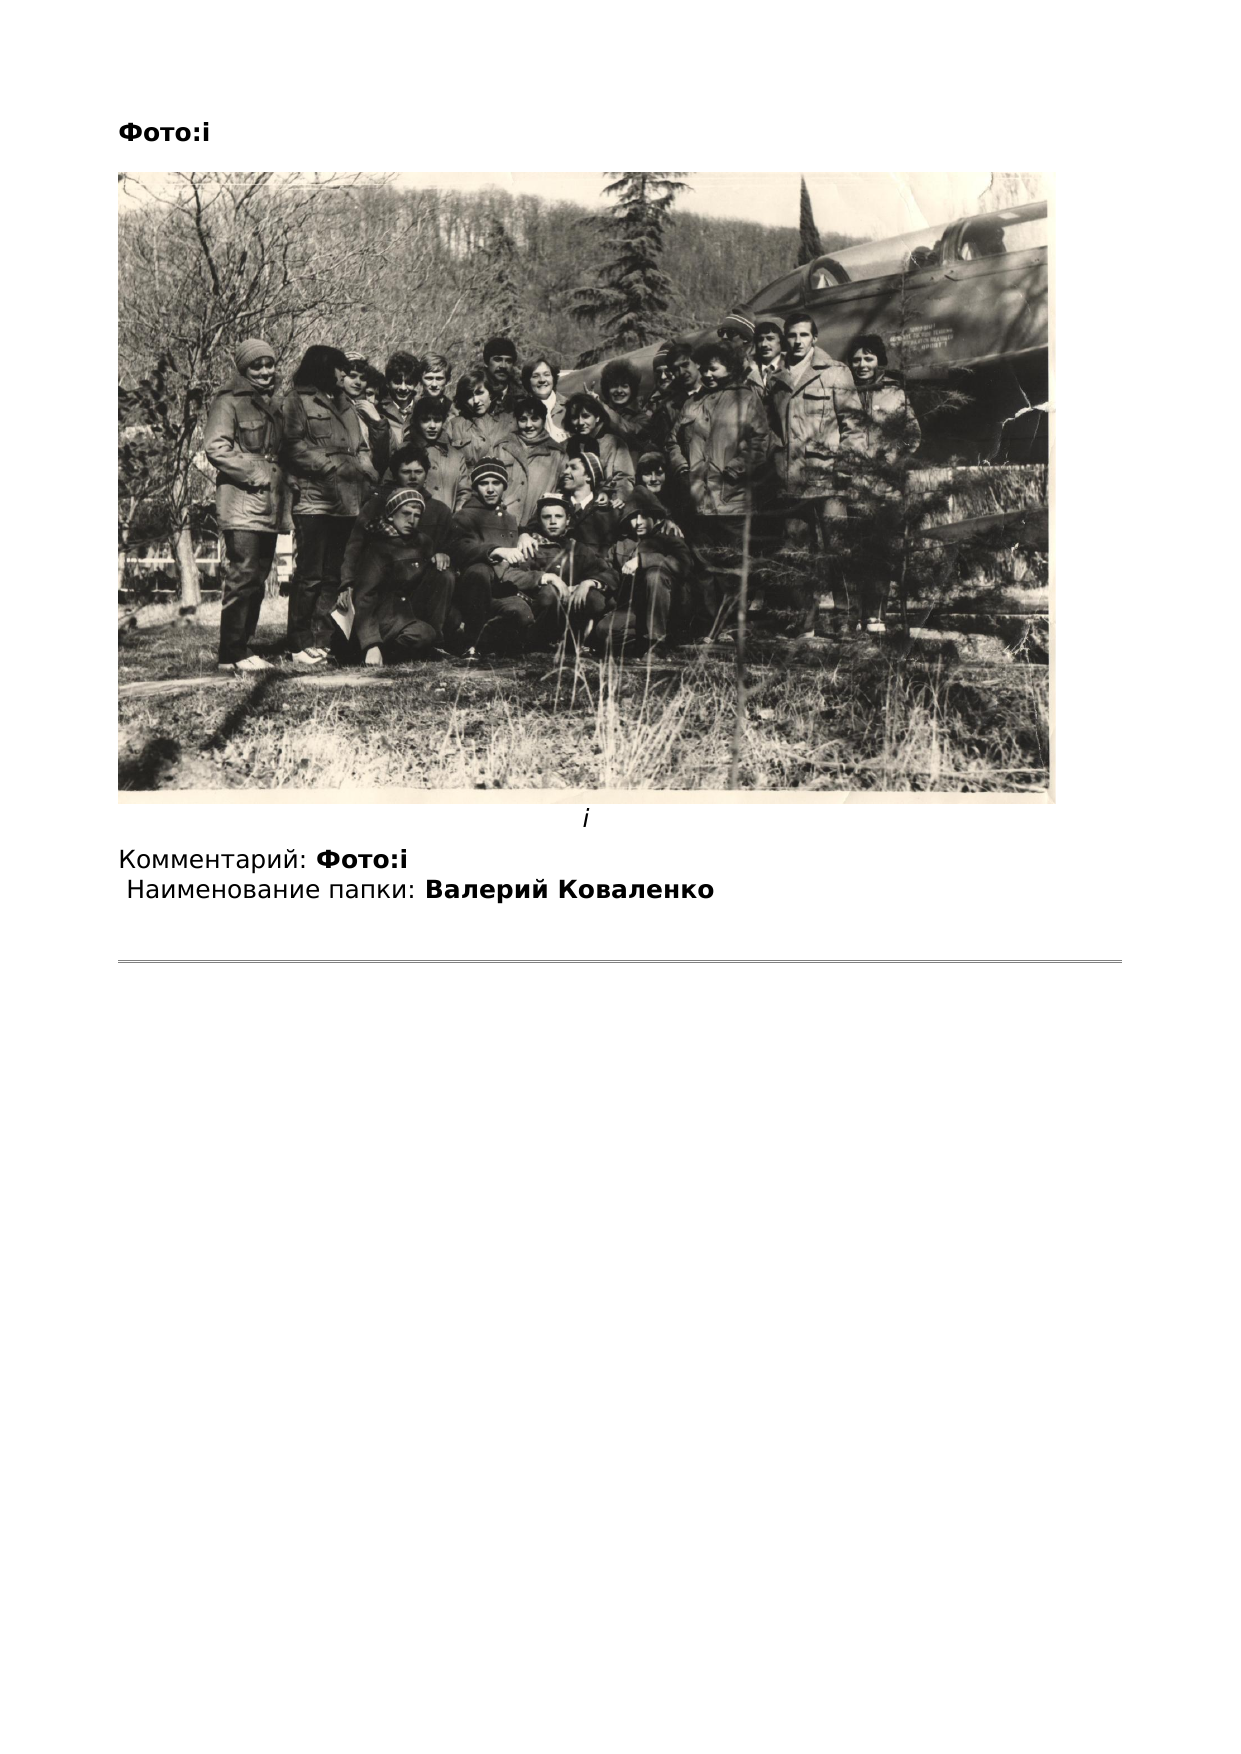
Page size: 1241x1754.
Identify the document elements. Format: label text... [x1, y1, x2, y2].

text Комментарий: Фото:i Наименование папки: Валерий Коваленко [118, 846, 1122, 933]
text i [118, 804, 1056, 833]
picture [118, 172, 1056, 804]
subtitle Фото:i [118, 118, 1122, 147]
